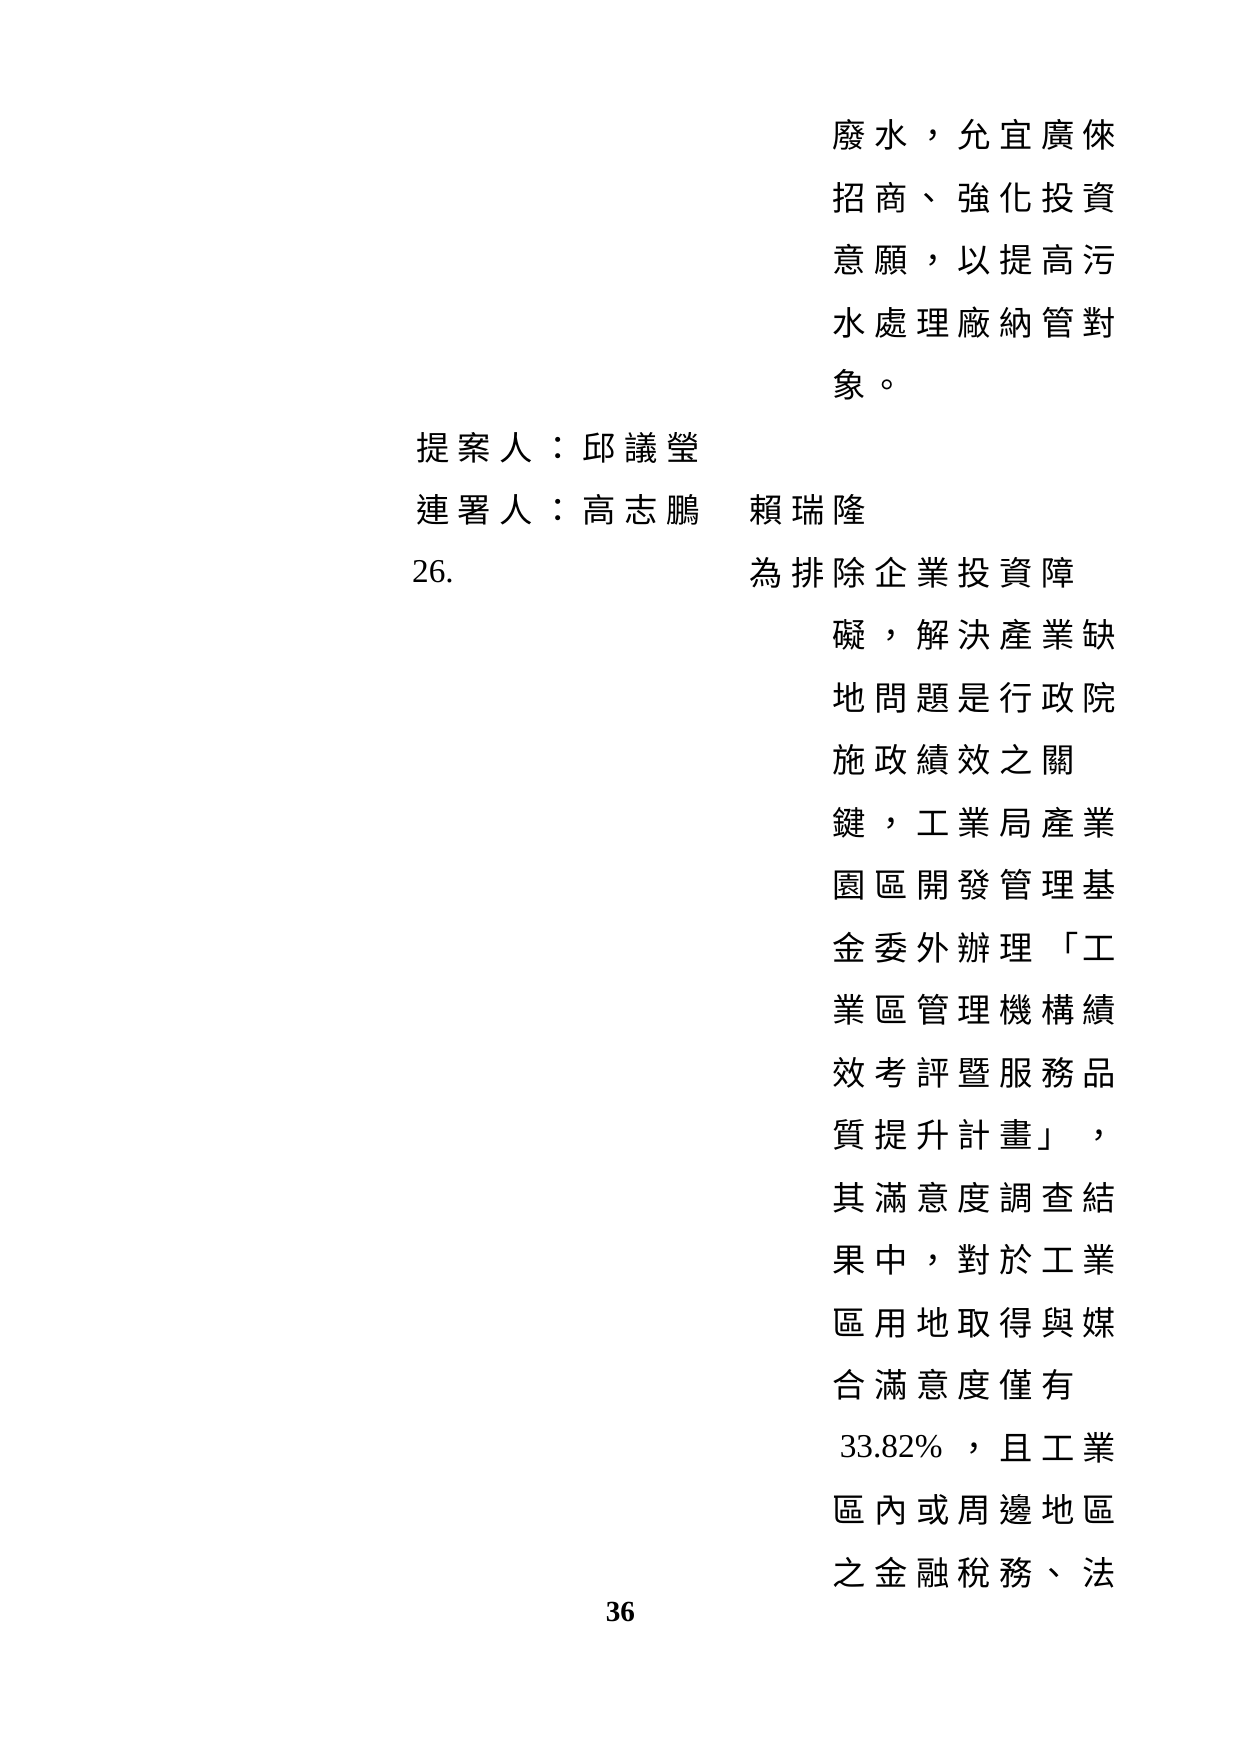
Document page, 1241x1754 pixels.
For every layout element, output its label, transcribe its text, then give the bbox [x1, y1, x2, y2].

text 連署人：高志鵬 賴瑞隆 [397, 467, 1016, 529]
list 為排除企業投資障礙，解決產業缺地問題是行政院施政績效之關鍵，工業局產業園區開發管理基金委外辦理「工業區管理機構績效考評暨服務品質提升計畫」，其滿意度調查結果中，對於工業區用地取得與媒合滿意度僅有33.82%，且工業區內或周邊地區之金融稅務、法 [409, 529, 1120, 1592]
text 提案人：邱議瑩 [397, 404, 1016, 467]
list 廢水，允宜廣倈招商、強化投資意願，以提高污水處理廠納管對象。 [409, 92, 1120, 404]
